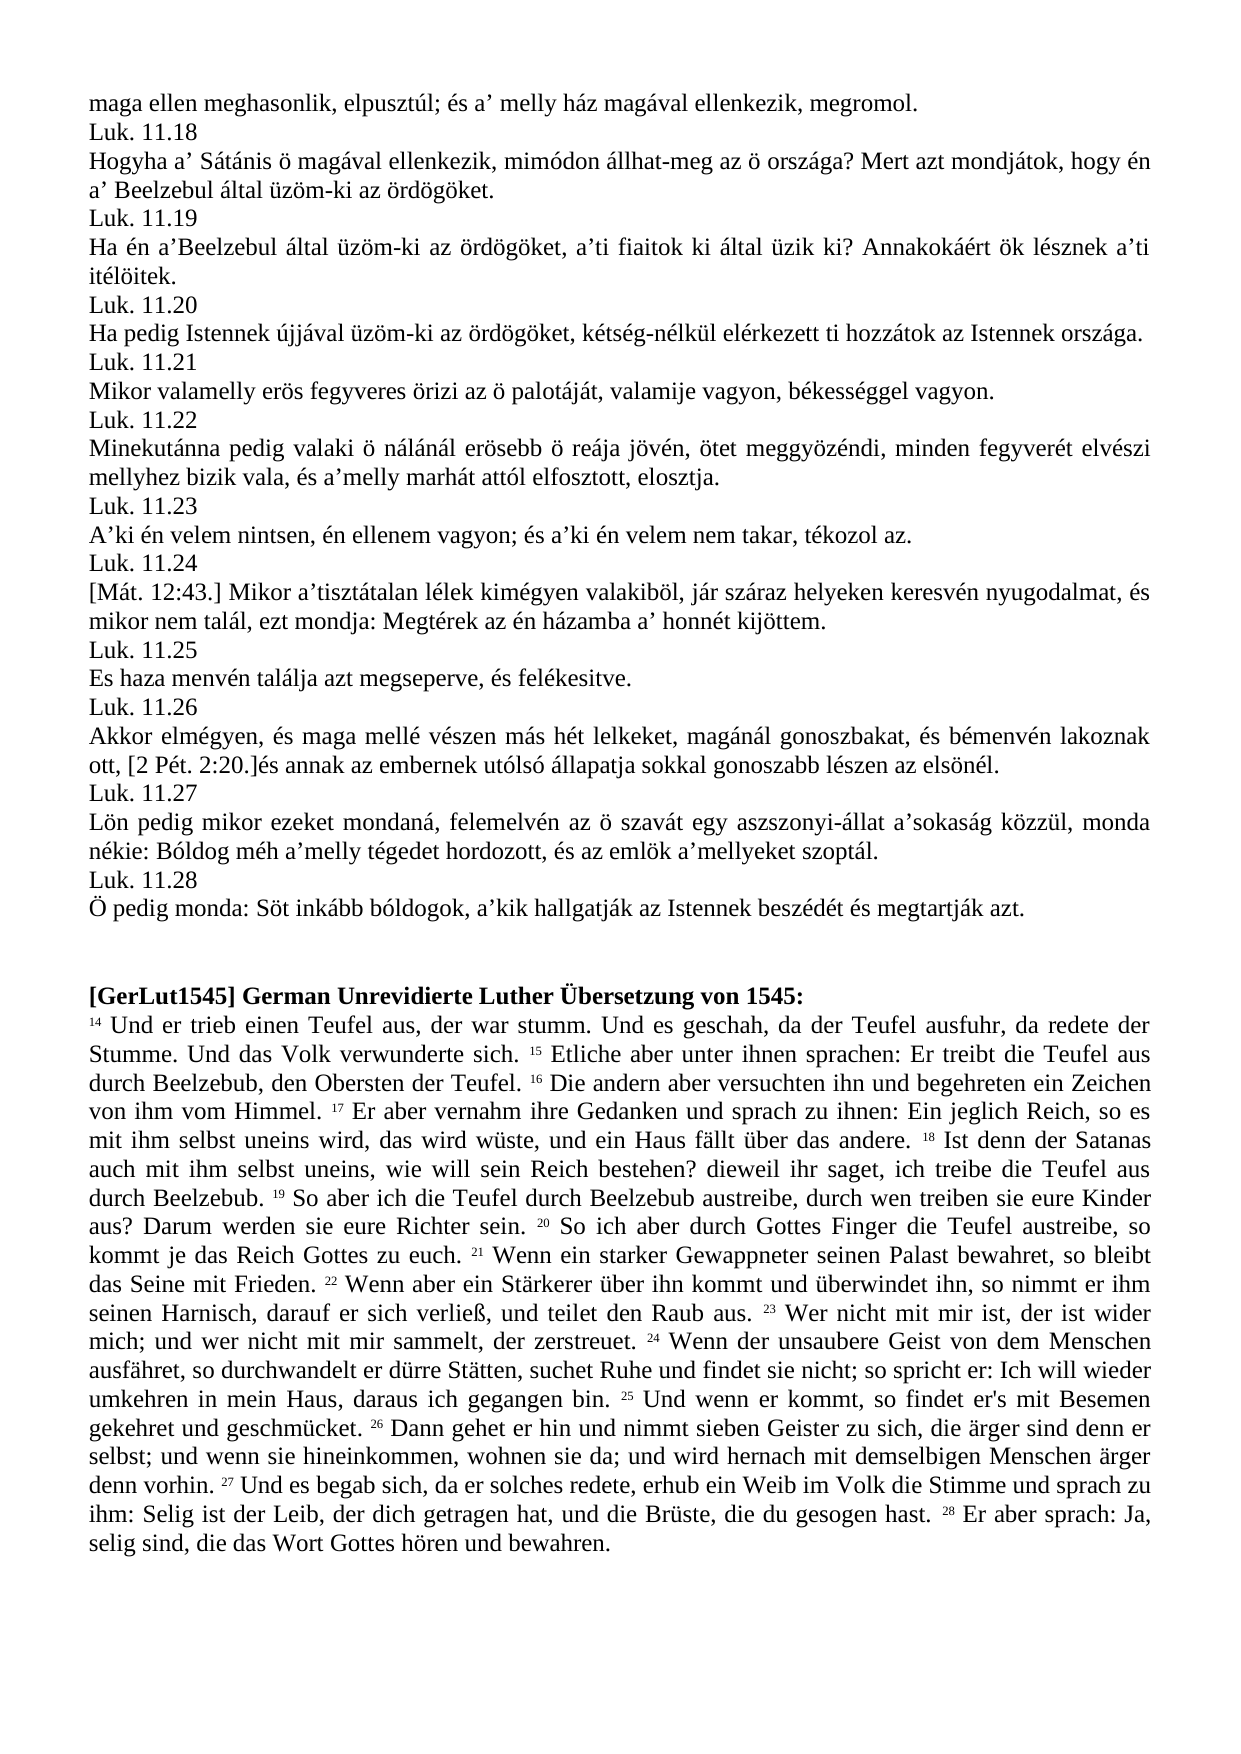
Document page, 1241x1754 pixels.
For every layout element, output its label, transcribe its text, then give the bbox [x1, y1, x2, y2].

text Luk. 11.21 [88, 347, 1152, 376]
text [Mát. 12:43.] Mikor a’tisztátalan lélek kimégyen valakiböl, jár száraz helyeken keresvén nyugodalmat, és mikor nem talál, ezt mondja: Megtérek az én házamba a’ honnét kijöttem. [88, 577, 1152, 635]
text [GerLut1545] German Unrevidierte Luther Übersetzung von 1545: [88, 981, 1152, 1010]
text Luk. 11.22 [88, 405, 1152, 433]
text 14 Und er trieb einen Teufel aus, der war stumm. Und es geschah, da der Teufel ausfuhr, da redete der Stumme. Und das Volk verwunderte sich. 15 Etliche aber unter ihnen sprachen: Er treibt die Teufel aus durch Beelzebub, den Obersten der Teufel. 16 Die andern aber versuchten ihn und begehreten ein Zeichen von ihm vom Himmel. 17 Er aber vernahm ihre Gedanken und sprach zu ihnen: Ein jeglich Reich, so es mit ihm selbst uneins wird, das wird wüste, und ein Haus fällt über das andere. 18 Ist denn der Satanas auch mit ihm selbst uneins, wie will sein Reich bestehen? dieweil ihr saget, ich treibe die Teufel aus durch Beelzebub. 19 So aber ich die Teufel durch Beelzebub austreibe, durch wen treiben sie eure Kinder aus? Darum werden sie eure Richter sein. 20 So ich aber durch Gottes Finger die Teufel austreibe, so kommt je das Reich Gottes zu euch. 21 Wenn ein starker Gewappneter seinen Palast bewahret, so bleibt das Seine mit Frieden. 22 Wenn aber ein Stärkerer über ihn kommt und überwindet ihn, so nimmt er ihm seinen Harnisch, darauf er sich verließ, und teilet den Raub aus. 23 Wer nicht mit mir ist, der ist wider mich; und wer nicht mit mir sammelt, der zerstreuet. 24 Wenn der unsaubere Geist von dem Menschen ausfähret, so durchwandelt er dürre Stätten, suchet Ruhe und findet sie nicht; so spricht er: Ich will wieder umkehren in mein Haus, daraus ich gegangen bin. 25 Und wenn er kommt, so findet er's mit Besemen gekehret und geschmücket. 26 Dann gehet er hin und nimmt sieben Geister zu sich, die ärger sind denn er selbst; und wenn sie hineinkommen, wohnen sie da; und wird hernach mit demselbigen Menschen ärger denn vorhin. 27 Und es begab sich, da er solches redete, erhub ein Weib im Volk die Stimme und sprach zu ihm: Selig ist der Leib, der dich getragen hat, und die Brüste, die du gesogen hast. 28 Er aber sprach: Ja, selig sind, die das Wort Gottes hören und bewahren. [88, 1010, 1152, 1556]
text Hogyha a’ Sátánis ö magával ellenkezik, mimódon állhat-meg az ö országa? Mert azt mondjátok, hogy én a’ Beelzebul által üzöm-ki az ördögöket. [88, 146, 1152, 203]
text Luk. 11.24 [88, 548, 1152, 577]
text Lön pedig mikor ezeket mondaná, felemelvén az ö szavát egy aszszonyi-állat a’sokaság közzül, monda nékie: Bóldog méh a’melly tégedet hordozott, és az emlök a’mellyeket szoptál. [88, 807, 1152, 865]
text Minekutánna pedig valaki ö nálánál erösebb ö reája jövén, ötet meggyözéndi, minden fegyverét elvészi mellyhez bizik vala, és a’melly marhát attól elfosztott, elosztja. [88, 433, 1152, 491]
text Luk. 11.27 [88, 778, 1152, 807]
text Ha én a’Beelzebul által üzöm-ki az ördögöket, a’ti fiaitok ki által üzik ki? Annakokáért ök lésznek a’ti itélöitek. [88, 232, 1152, 290]
text maga ellen meghasonlik, elpusztúl; és a’ melly ház magával ellenkezik, megromol. [88, 88, 1152, 117]
text Luk. 11.18 [88, 117, 1152, 146]
text Luk. 11.19 [88, 203, 1152, 232]
text Mikor valamelly erös fegyveres örizi az ö palotáját, valamije vagyon, békességgel vagyon. [88, 376, 1152, 405]
text Es haza menvén találja azt megseperve, és felékesitve. [88, 663, 1152, 692]
text A’ki én velem nintsen, én ellenem vagyon; és a’ki én velem nem takar, tékozol az. [88, 520, 1152, 548]
text Akkor elmégyen, és maga mellé vészen más hét lelkeket, magánál gonoszbakat, és bémenvén lakoznak ott, [2 Pét. 2:20.]és annak az embernek utólsó állapatja sokkal gonoszabb lészen az elsönél. [88, 721, 1152, 778]
text Luk. 11.26 [88, 692, 1152, 721]
text Luk. 11.28 [88, 865, 1152, 893]
text Ha pedig Istennek újjával üzöm-ki az ördögöket, kétség-nélkül elérkezett ti hozzátok az Istennek országa. [88, 318, 1152, 347]
text Luk. 11.20 [88, 290, 1152, 318]
text Luk. 11.23 [88, 491, 1152, 520]
text Ö pedig monda: Söt inkább bóldogok, a’kik hallgatják az Istennek beszédét és megtartják azt. [88, 893, 1152, 922]
text Luk. 11.25 [88, 635, 1152, 663]
